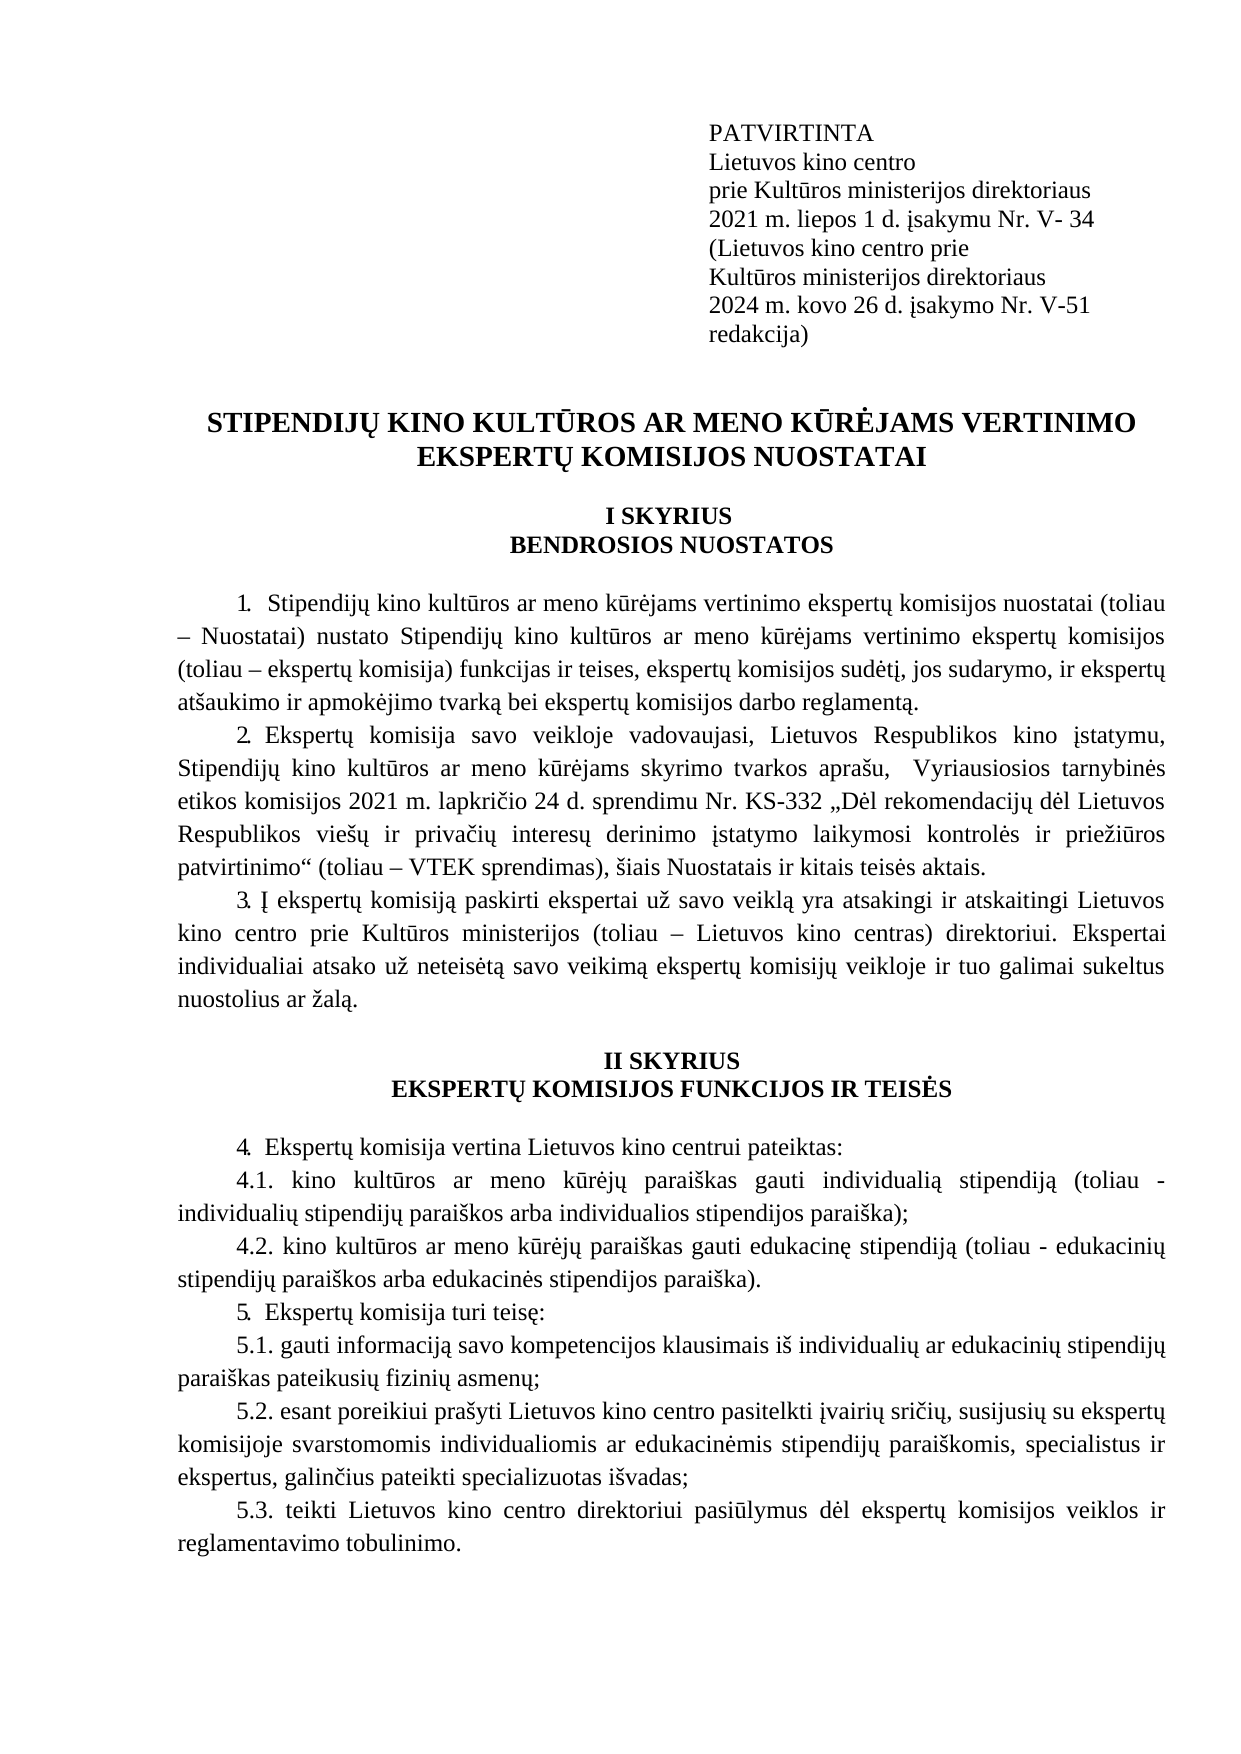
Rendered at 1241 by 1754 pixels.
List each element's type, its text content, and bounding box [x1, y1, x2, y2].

text 4.1. kino kultūros ar meno kūrėjų paraiškas gauti individualią stipendiją (toliau - individualių stipendijų paraiškos arba individualios stipendijos paraiška); [177, 1165, 1166, 1227]
text BENDROSIOS NUOSTATOS [177, 530, 1166, 559]
text 5.2. esant poreikiui prašyti Lietuvos kino centro pasitelkti įvairių sričių, susijusių su ekspertų komisijoje svarstomomis individualiomis ar edukacinėmis stipendijų paraiškomis, specialistus ir ekspertus, galinčius pateikti specializuotas išvadas; [177, 1396, 1166, 1491]
text PATVIRTINTA [177, 118, 1166, 147]
text EKSPERTŲ KOMISIJOS FUNKCIJOS IR TEISĖS [177, 1074, 1166, 1103]
text (Lietuvos kino centro prie [177, 233, 1166, 262]
text 4. Ekspertų komisija vertina Lietuvos kino centrui pateiktas: [177, 1132, 1166, 1161]
text prie Kultūros ministerijos direktoriaus [177, 176, 1166, 204]
text 2. Ekspertų komisija savo veikloje vadovaujasi, Lietuvos Respublikos kino įstatymu, Stipendijų kino kultūros ar meno kūrėjams skyrimo tvarkos aprašu, Vyriausiosios tarnybinės etikos komisijos 2021 m. lapkričio 24 d. sprendimu Nr. KS-332 „Dėl rekomendacijų dėl Lietuvos Respublikos viešų ir privačių interesų derinimo įstatymo laikymosi kontrolės ir priežiūros patvirtinimo“ (toliau – VTEK sprendimas), šiais Nuostatais ir kitais teisės aktais. [177, 720, 1166, 881]
text 4.2. kino kultūros ar meno kūrėjų paraiškas gauti edukacinę stipendiją (toliau - edukacinių stipendijų paraiškos arba edukacinės stipendijos paraiška). [177, 1231, 1166, 1293]
text Kultūros ministerijos direktoriaus [177, 262, 1166, 291]
text 5.1. gauti informaciją savo kompetencijos klausimais iš individualių ar edukacinių stipendijų paraiškas pateikusių fizinių asmenų; [177, 1330, 1166, 1392]
text redakcija) [177, 319, 1166, 348]
text 2021 m. liepos 1 d. įsakymu Nr. V- 34 [177, 204, 1166, 233]
text 3. Į ekspertų komisiją paskirti ekspertai už savo veiklą yra atsakingi ir atskaitingi Lietuvos kino centro prie Kultūros ministerijos (toliau – Lietuvos kino centras) direktoriui. Ekspertai individualiai atsako už neteisėtą savo veikimą ekspertų komisijų veikloje ir tuo galimai sukeltus nuostolius ar žalą. [177, 885, 1166, 1013]
text 2024 m. kovo 26 d. įsakymo Nr. V-51 [177, 291, 1166, 319]
text Lietuvos kino centro [177, 147, 1166, 176]
text II SKYRIUS [177, 1046, 1166, 1074]
text STIPENDIJŲ KINO KULTŪROS AR MENO KŪRĖJAMS VERTINIMO EKSPERTŲ KOMISIJOS NUOSTATAI [177, 406, 1166, 473]
text 5. Ekspertų komisija turi teisę: [177, 1297, 1166, 1326]
text I SKYRIUS [177, 501, 1166, 530]
text 1. Stipendijų kino kultūros ar meno kūrėjams vertinimo ekspertų komisijos nuostatai (toliau – Nuostatai) nustato Stipendijų kino kultūros ar meno kūrėjams vertinimo ekspertų komisijos (toliau – ekspertų komisija) funkcijas ir teises, ekspertų komisijos sudėtį, jos sudarymo, ir ekspertų atšaukimo ir apmokėjimo tvarką bei ekspertų komisijos darbo reglamentą. [177, 588, 1166, 716]
text 5.3. teikti Lietuvos kino centro direktoriui pasiūlymus dėl ekspertų komisijos veiklos ir reglamentavimo tobulinimo. [177, 1495, 1166, 1557]
